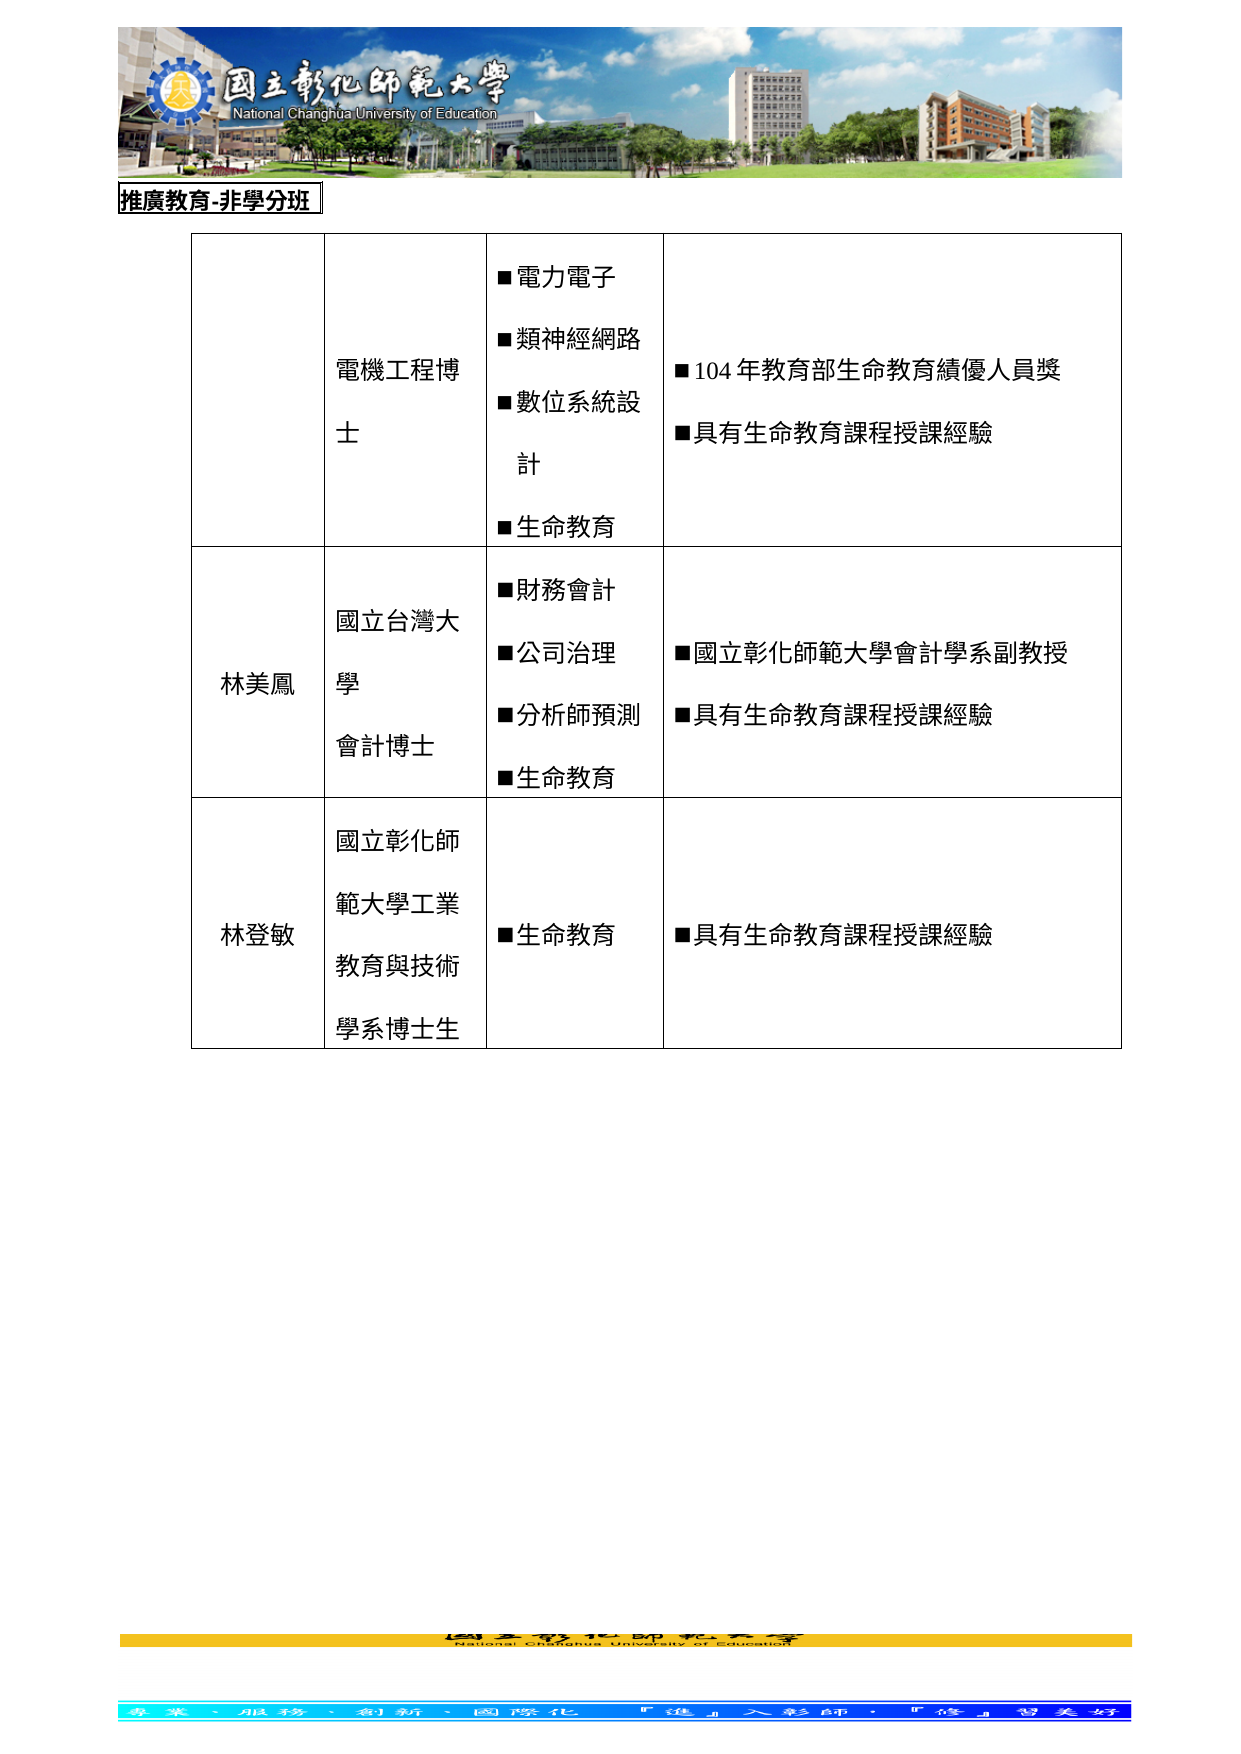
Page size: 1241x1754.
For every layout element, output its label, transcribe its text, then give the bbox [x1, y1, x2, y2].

table_cell 生命教育 [487, 798, 663, 1048]
table_cell [192, 234, 324, 546]
table_cell 電機工程博士 [325, 234, 486, 546]
table_cell 國立彰化師範大學電機工程學系副教授 104年教育部生命教育績優人員獎 具有生命教育課程授課經驗 [664, 234, 1121, 546]
table_cell 具有生命教育課程授課經驗 [664, 798, 1121, 1048]
table_cell 林美鳳 [192, 547, 324, 797]
table_cell 國立彰化師範大學工業教育與技術學系博士生 [325, 798, 486, 1048]
table_cell 財務會計 公司治理 分析師預測 生命教育 [487, 547, 663, 797]
table_cell 國立彰化師範大學會計學系副教授 具有生命教育課程授課經驗 [664, 547, 1121, 797]
table_cell 林登敏 [192, 798, 324, 1048]
table_cell 數位訊號處理 電力電子 類神經網路 數位系統設計 生命教育 [487, 234, 663, 546]
table_cell 國立台灣大學 會計博士 [325, 547, 486, 797]
